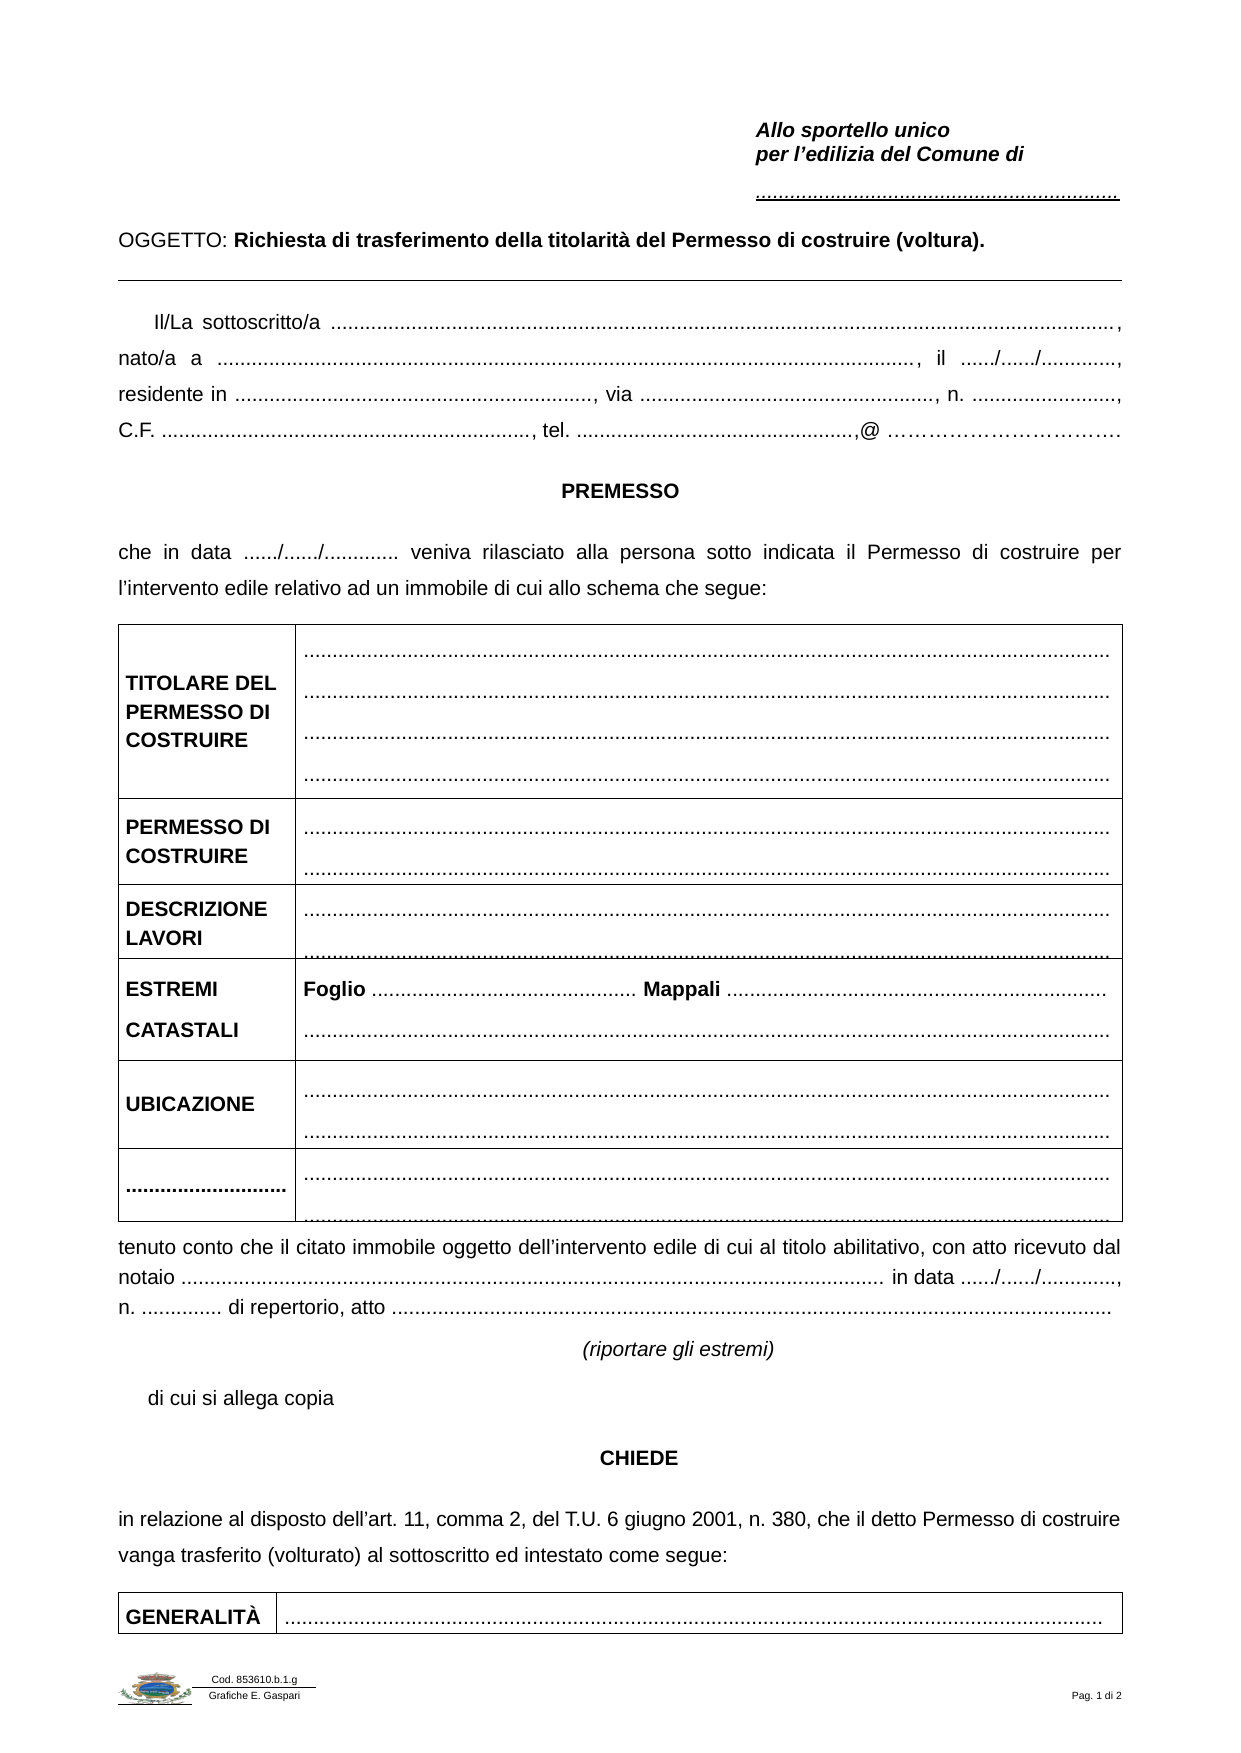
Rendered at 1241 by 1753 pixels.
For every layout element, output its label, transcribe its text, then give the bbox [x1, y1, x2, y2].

text di cui si allega copia [148, 1385, 1122, 1409]
table_cell UBICAZIONE [119, 1061, 295, 1148]
table_cell ESTREMI CATASTALI [119, 959, 295, 1059]
text tenuto conto che il citato immobile oggetto dell’intervento edile di cui al titolo abilitativo, con atto ricevuto dal notaio .......................................................................................................................... in data ....../....../............., n. .............. di repertorio, atto ............................................................................................................................. [118, 1235, 1122, 1318]
subtitle CHIEDE [156, 1446, 1122, 1470]
text in relazione al disposto dell’art. 11, comma 2, del T.U. 6 giugno 2001, n. 380, che il detto Permesso di costruire vanga trasferito (volturato) al sottoscritto ed intestato come segue: [118, 1507, 1122, 1567]
table_header TITOLARE DEL PERMESSO DI COSTRUIRE [119, 625, 295, 798]
text che in data ....../....../............. veniva rilasciato alla persona sotto indicata il Permesso di costruire per l’intervento edile relativo ad un immobile di cui allo schema che segue: [118, 540, 1122, 599]
table_cell ............................................................................................................................................ ............................................................................................................................................ [296, 799, 1122, 884]
table_header .............................................................................................................................................. [277, 1593, 1122, 1633]
text (riportare gli estremi) [235, 1337, 1122, 1361]
table_cell DESCRIZIONE LAVORI [119, 885, 295, 958]
text Il/La sottoscritto/a ........................................................................................................................................, nato/a a ........................................................................................................................., il ....../....../............., residente in .............................................................., via ..................................................., n. ........................., C.F. ................................................................, tel. ................................................,@ ……………………………. [118, 310, 1122, 442]
table_cell ............................................................................................................................................ ............................................................................................................................................ …………...................................................................  ................................................... [296, 1061, 1122, 1148]
text per l’edilizia del Comune di [756, 142, 1122, 166]
picture [118, 1672, 192, 1704]
table_cell ............................................................................................................................................ ............................................................................................................................................ [296, 885, 1122, 958]
table_header GENERALITÀ [119, 1593, 276, 1633]
table_cell Foglio .............................................. Mappali .................................................................. ............................................................................................................................................ [296, 959, 1122, 1059]
text ............................................................... [756, 178, 1122, 202]
table_cell PERMESSO DI COSTRUIRE [119, 799, 295, 884]
text OGGETTO: Richiesta di trasferimento della titolarità del Permesso di costruire (voltura). [118, 227, 1122, 251]
table_header ............................................................................................................................................ ............................................................................................................................................ ............................................................................................................................................ ............................................................................................................................................ [296, 625, 1122, 798]
table_cell ............................ [119, 1149, 295, 1221]
subtitle PREMESSO [118, 479, 1122, 503]
text Allo sportello unico [756, 118, 1122, 142]
table_cell ............................................................................................................................................ ............................................................................................................................................ [296, 1149, 1122, 1221]
